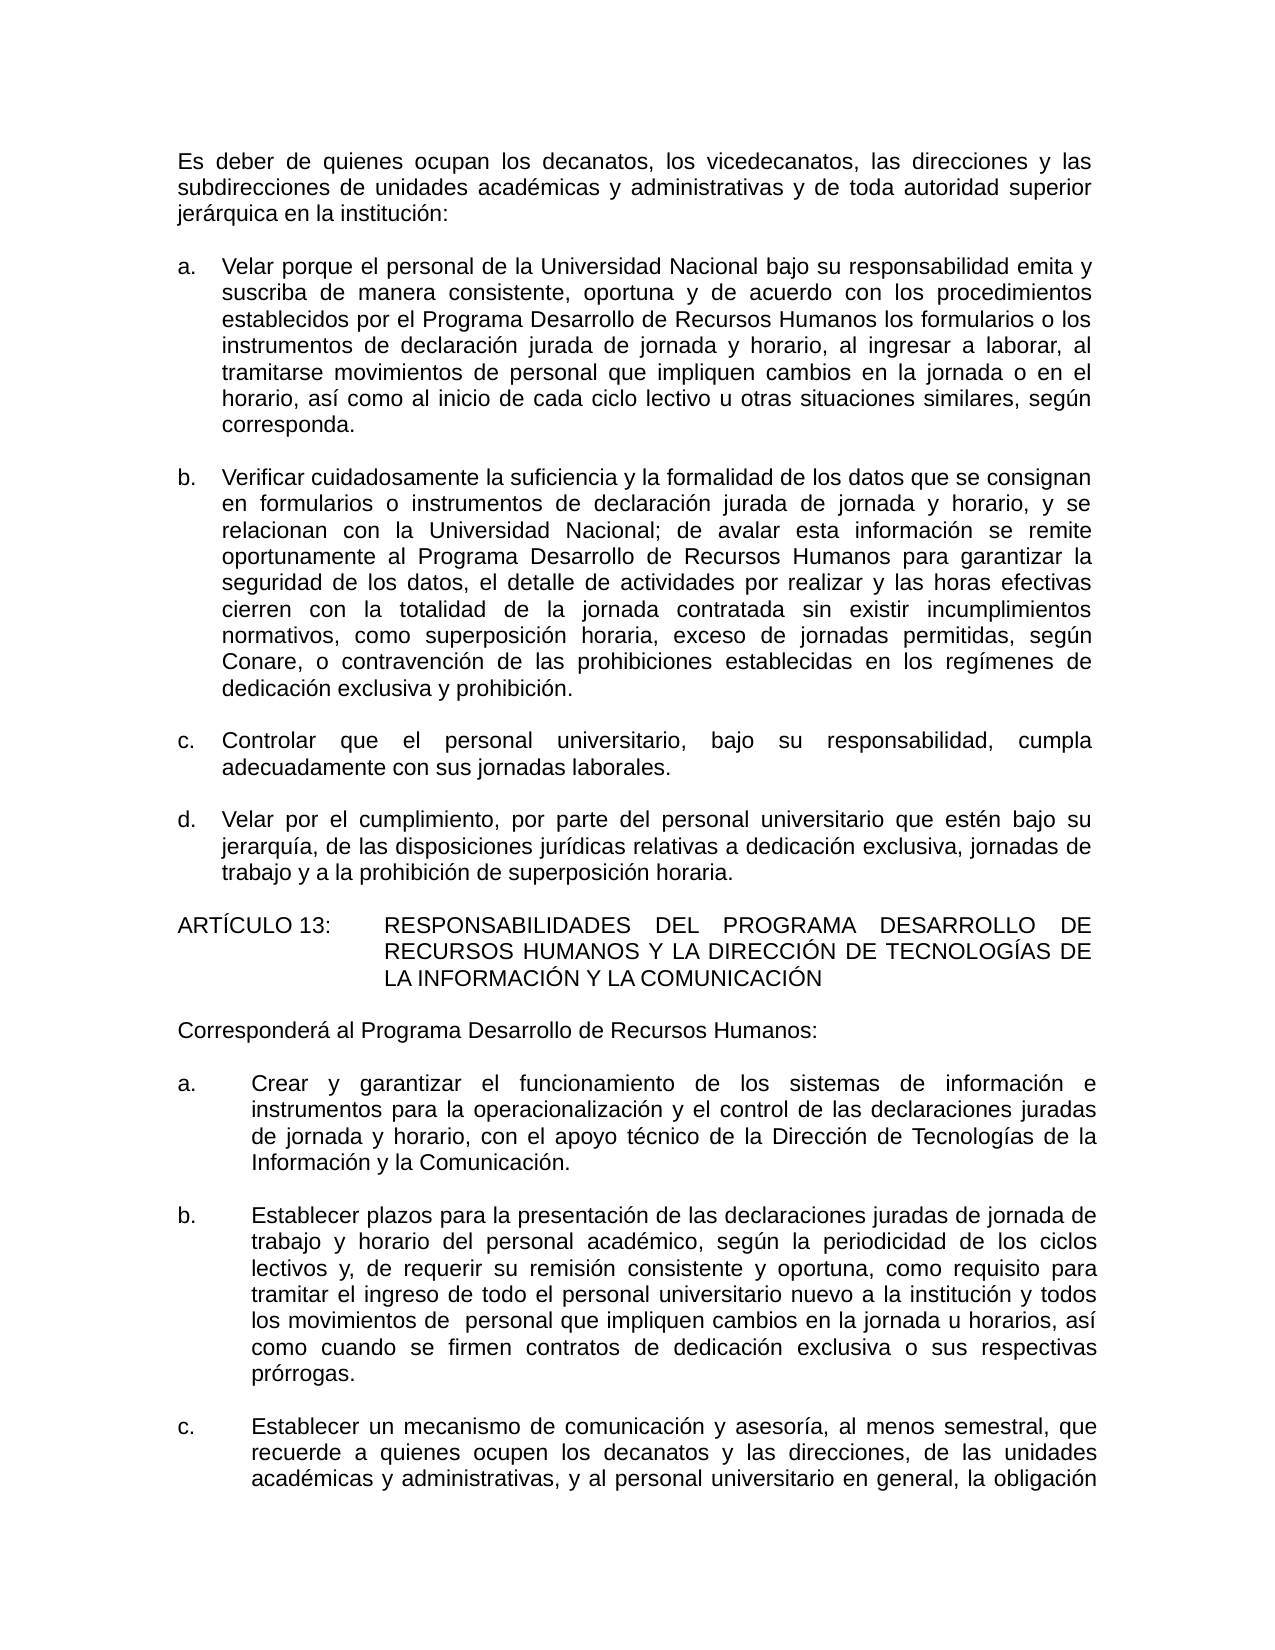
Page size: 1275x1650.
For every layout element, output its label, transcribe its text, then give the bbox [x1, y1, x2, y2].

list Establecer un mecanismo de comunicación y asesoría, al menos semestral, que recuerde a quienes ocupen los decanatos y las direcciones, de las unidades académicas y administrativas, y al personal universitario en general, la obligación [177, 1413, 1098, 1492]
list Controlar que el personal universitario, bajo su responsabilidad, cumpla adecuadamente con sus jornadas laborales. [177, 727, 1092, 780]
list Velar porque el personal de la Universidad Nacional bajo su responsabilidad emita y suscriba de manera consistente, oportuna y de acuerdo con los procedimientos establecidos por el Programa Desarrollo de Recursos Humanos los formularios o los instrumentos de declaración jurada de jornada y horario, al ingresar a laborar, al tramitarse movimientos de personal que impliquen cambios en la jornada o en el horario, así como al inicio de cada ciclo lectivo u otras situaciones similares, según corresponda. [177, 253, 1092, 437]
list Crear y garantizar el funcionamiento de los sistemas de información e instrumentos para la operacionalización y el control de las declaraciones juradas de jornada y horario, con el apoyo técnico de la Dirección de Tecnologías de la Información y la Comunicación. [177, 1070, 1098, 1175]
text Corresponderá al Programa Desarrollo de Recursos Humanos: [177, 1017, 1039, 1044]
text Es deber de quienes ocupan los decanatos, los vicedecanatos, las direcciones y las subdirecciones de unidades académicas y administrativas y de toda autoridad superior jerárquica en la institución: [177, 148, 1092, 227]
list Verificar cuidadosamente la suficiencia y la formalidad de los datos que se consignan en formularios o instrumentos de declaración jurada de jornada y horario, y se relacionan con la Universidad Nacional; de avalar esta información se remite oportunamente al Programa Desarrollo de Recursos Humanos para garantizar la seguridad de los datos, el detalle de actividades por realizar y las horas efectivas cierren con la totalidad de la jornada contratada sin existir incumplimientos normativos, como superposición horaria, exceso de jornadas permitidas, según Conare, o contravención de las prohibiciones establecidas en los regímenes de dedicación exclusiva y prohibición. [177, 464, 1092, 701]
list Velar por el cumplimiento, por parte del personal universitario que estén bajo su jerarquía, de las disposiciones jurídicas relativas a dedicación exclusiva, jornadas de trabajo y a la prohibición de superposición horaria. [177, 806, 1092, 886]
list Establecer plazos para la presentación de las declaraciones juradas de jornada de trabajo y horario del personal académico, según la periodicidad de los ciclos lectivos y, de requerir su remisión consistente y oportuna, como requisito para tramitar el ingreso de todo el personal universitario nuevo a la institución y todos los movimientos de personal que impliquen cambios en la jornada u horarios, así como cuando se firmen contratos de dedicación exclusiva o sus respectivas prórrogas. [177, 1202, 1098, 1386]
text ARTÍCULO 13: RESPONSABILIDADES DEL PROGRAMA DESARROLLO DE RECURSOS HUMANOS Y LA DIRECCIÓN DE TECNOLOGÍAS DE LA INFORMACIÓN Y LA COMUNICACIÓN [177, 912, 1092, 991]
